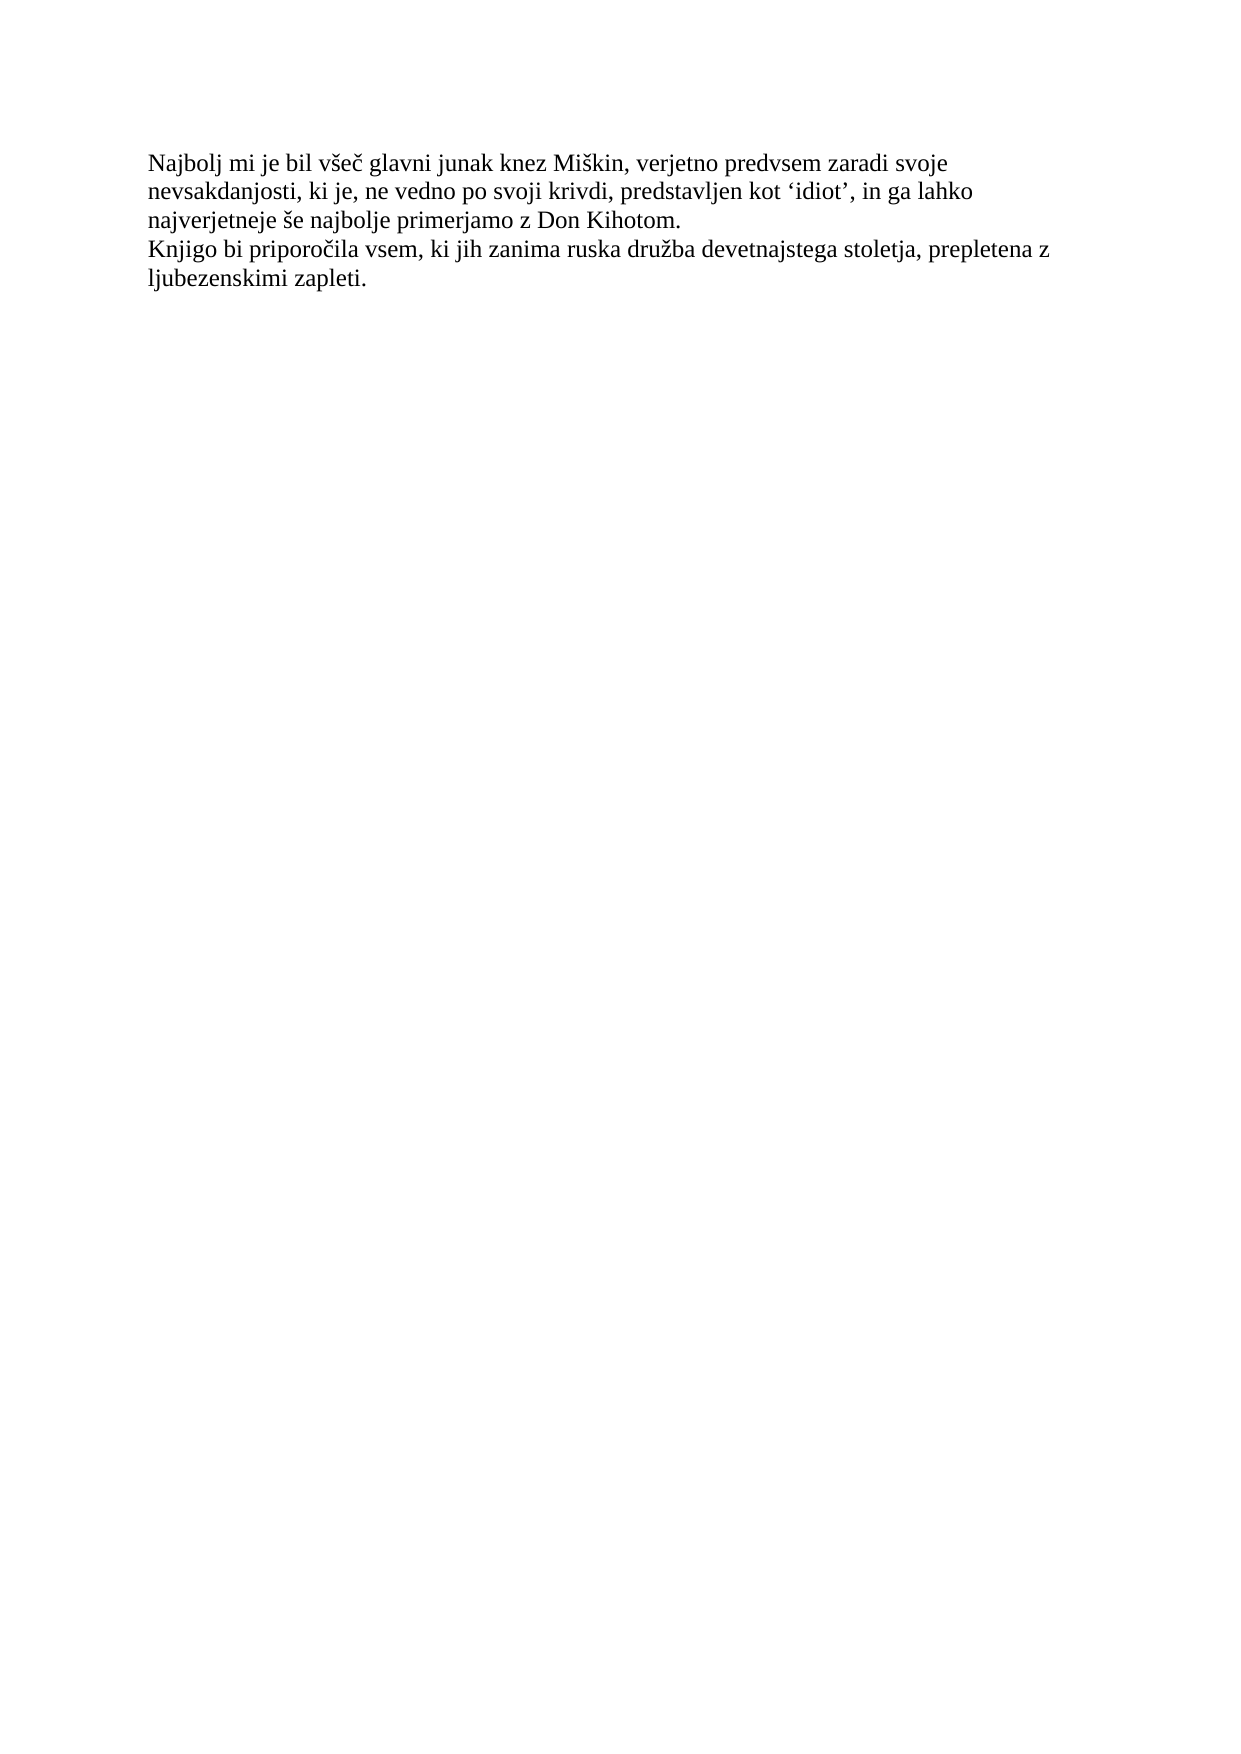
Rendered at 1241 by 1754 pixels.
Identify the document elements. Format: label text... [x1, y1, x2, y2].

text Najbolj mi je bil všeč glavni junak knez Miškin, verjetno predvsem zaradi svoje nevsakdanjosti, ki je, ne vedno po svoji krivdi, predstavljen kot ‘idiot’, in ga lahko najverjetneje še najbolje primerjamo z Don Kihotom. [148, 148, 1093, 234]
text Knjigo bi priporočila vsem, ki jih zanima ruska družba devetnajstega stoletja, prepletena z ljubezenskimi zapleti. [148, 234, 1093, 291]
